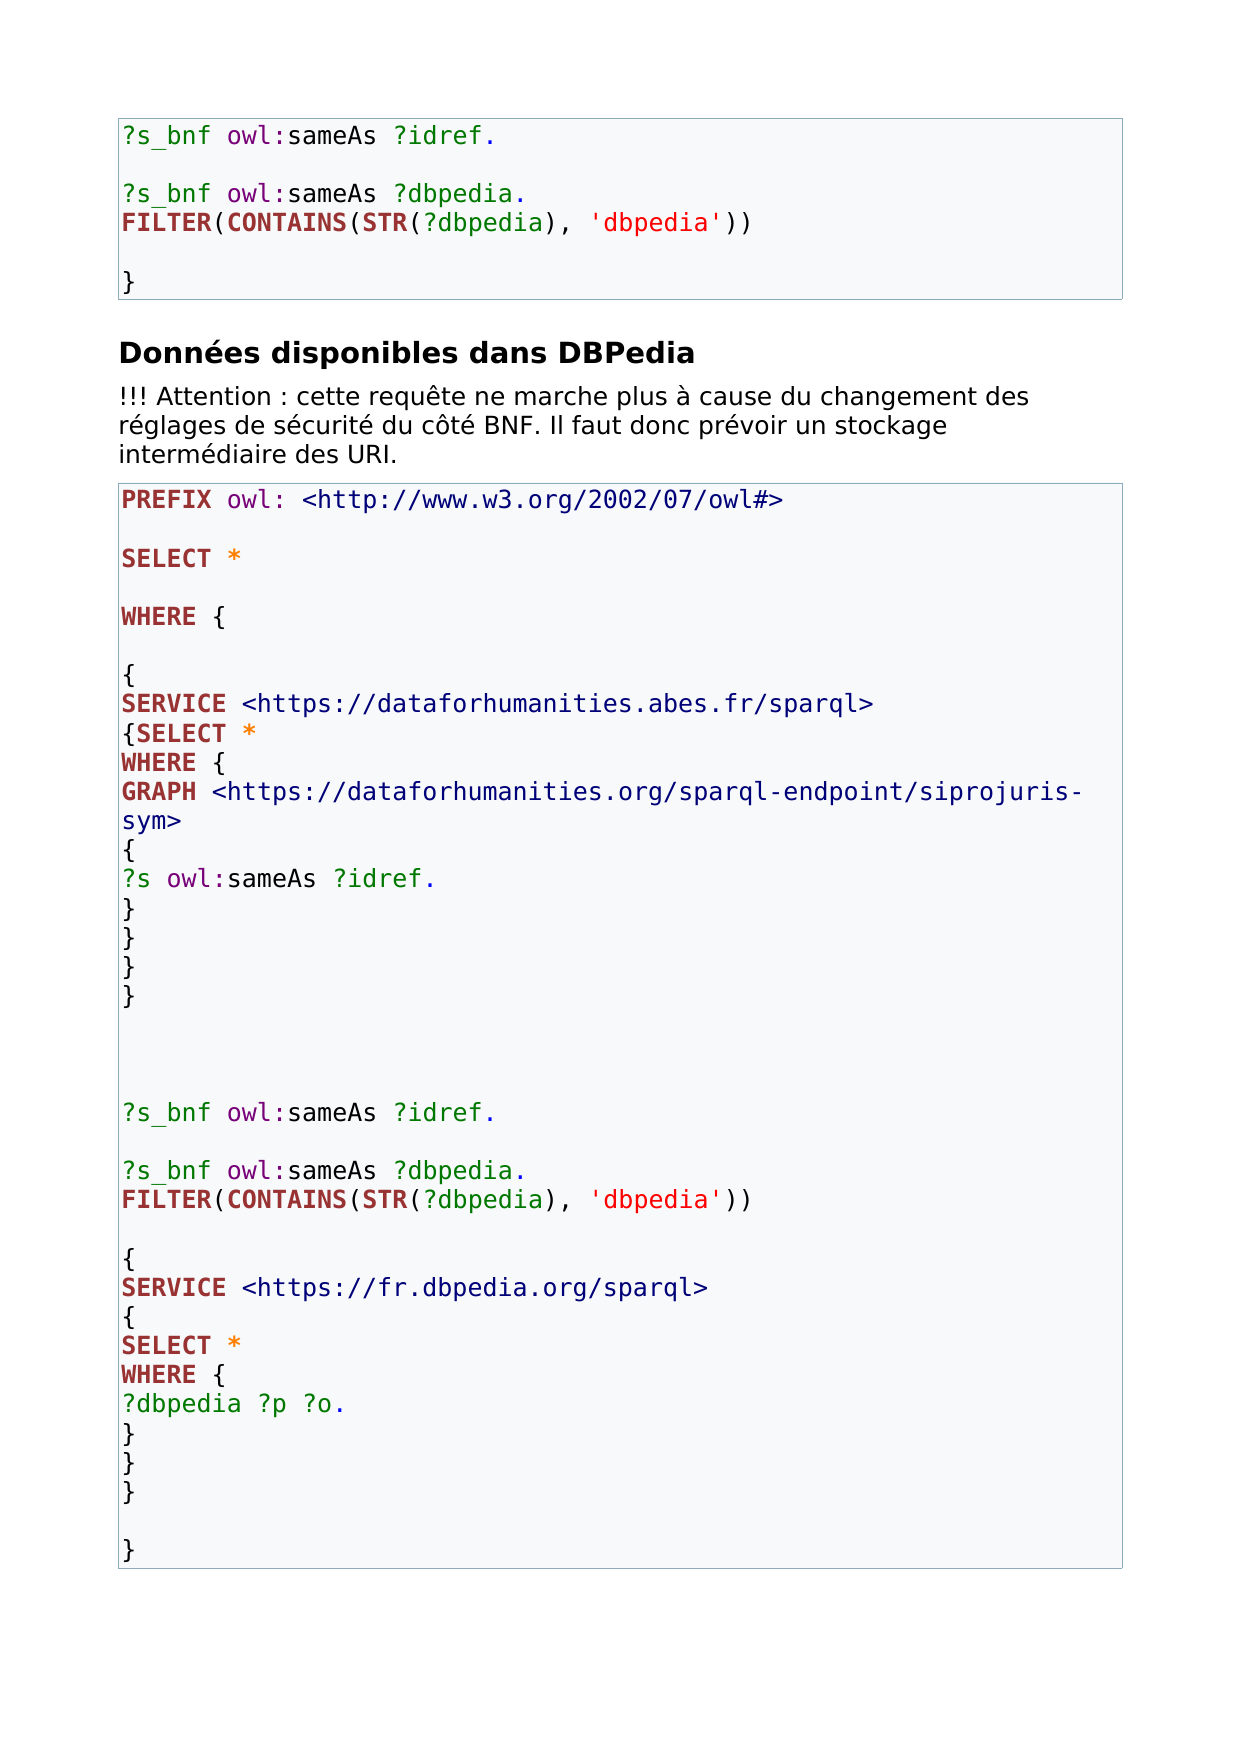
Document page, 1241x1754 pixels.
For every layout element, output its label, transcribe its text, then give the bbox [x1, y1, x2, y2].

text PREFIX owl: <http://www.w3.org/2002/07/owl#> SELECT * WHERE { { SERVICE <https://dataforhumanities.abes.fr/sparql> {SELECT * WHERE { GRAPH <https://dataforhumanities.org/sparql-endpoint/siprojuris-sym> { ?s owl:sameAs ?idref. } } } } ?s_bnf owl:sameAs ?idref. ?s_bnf owl:sameAs ?dbpedia. FILTER(CONTAINS(STR(?dbpedia), 'dbpedia')) { SERVICE <https://fr.dbpedia.org/sparql> { SELECT * WHERE { ?dbpedia ?p ?o. } } } } [119, 484, 1122, 1568]
text !!! Attention : cette requête ne marche plus à cause du changement des réglages de sécurité du côté BNF. Il faut donc prévoir un stockage intermédiaire des URI. [118, 382, 1122, 470]
subtitle Données disponibles dans DBPedia [118, 336, 1122, 370]
text ?s_bnf owl:sameAs ?idref. ?s_bnf owl:sameAs ?dbpedia. FILTER(CONTAINS(STR(?dbpedia), 'dbpedia')) } [119, 119, 1122, 299]
